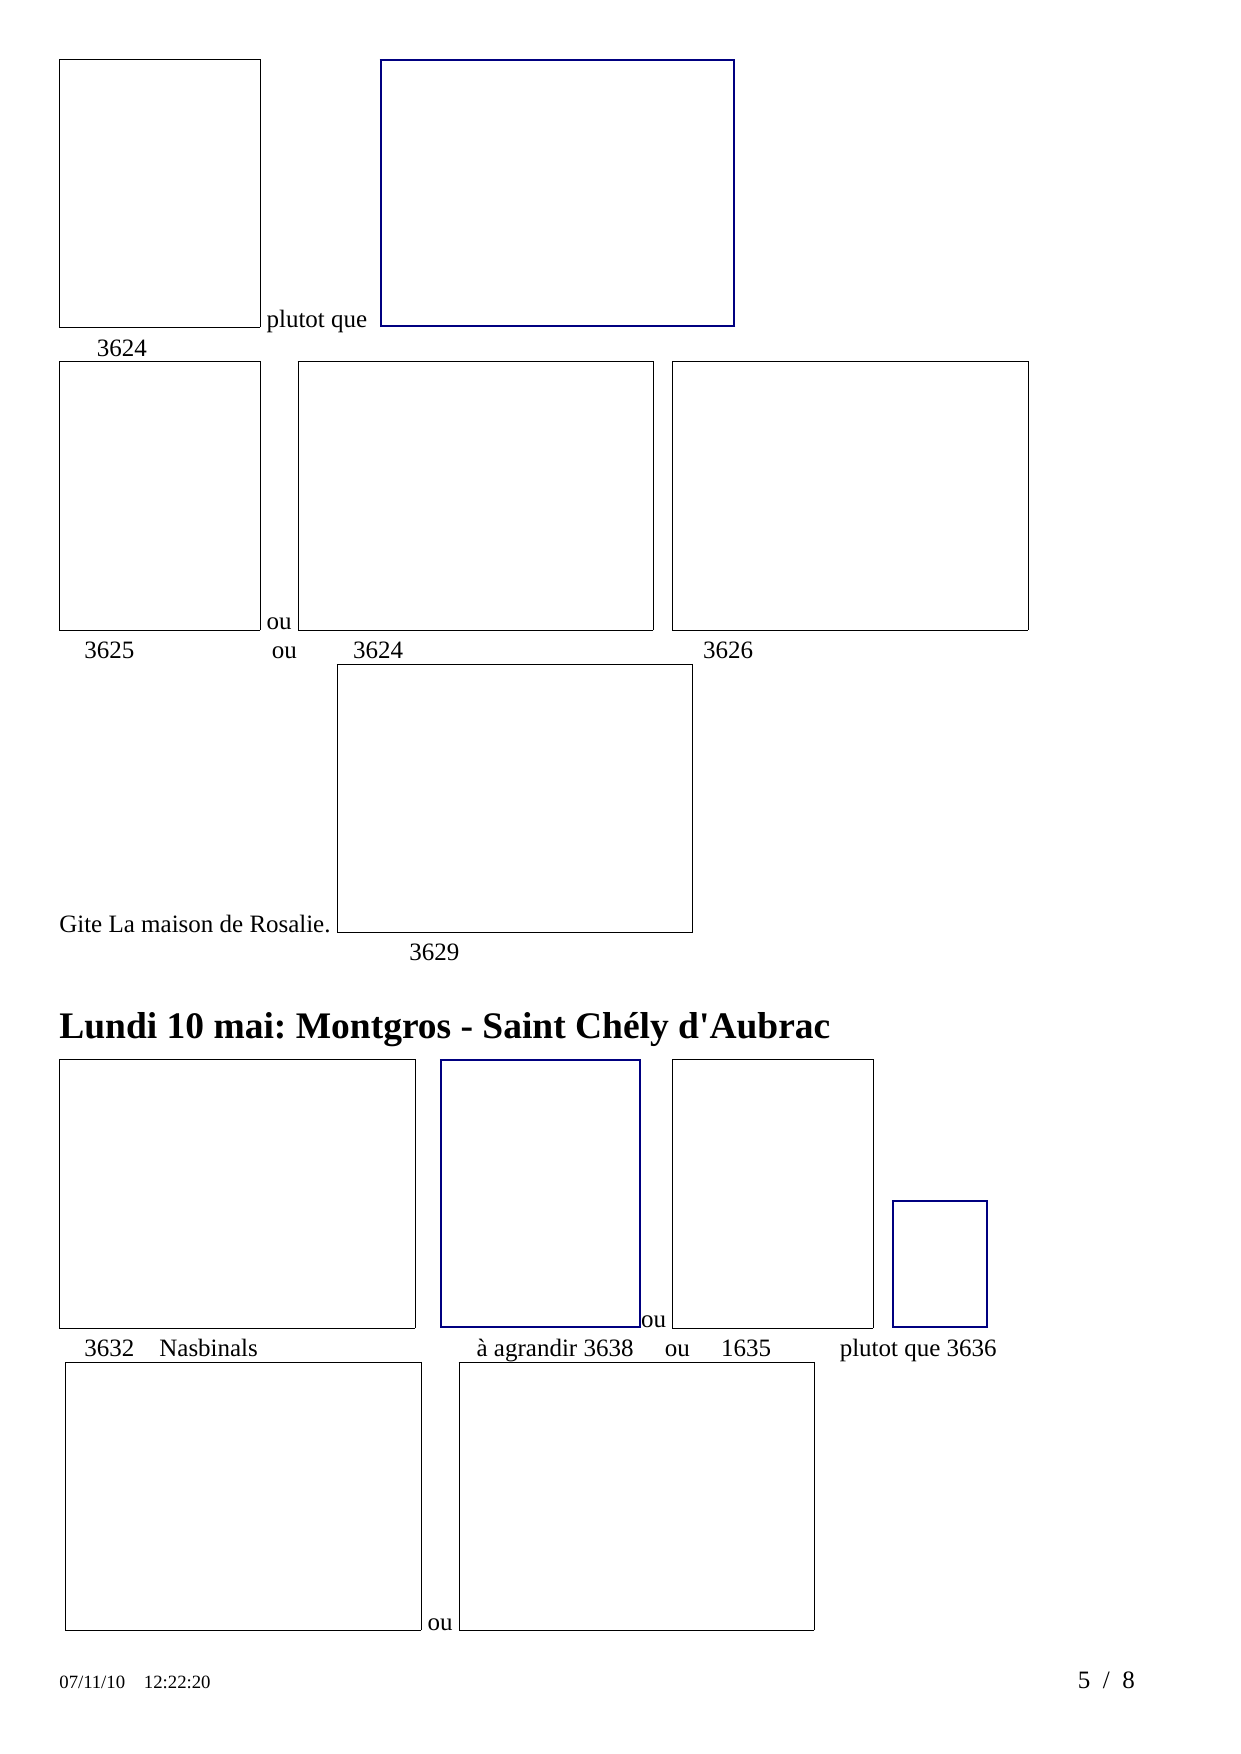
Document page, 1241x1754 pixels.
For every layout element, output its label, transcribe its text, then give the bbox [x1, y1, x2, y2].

text plutot que 3624 ou 3625 ou 3624 3626 Gite La maison de Rosalie. 3629 [59, 59, 1181, 966]
text ou 3632 Nasbinals à agrandir 3638 ou 1635 plutot que 3636 ou [59, 1059, 1181, 1635]
subtitle Lundi 10 mai: Montgros - Saint Chély d'Aubrac [59, 1004, 1181, 1047]
